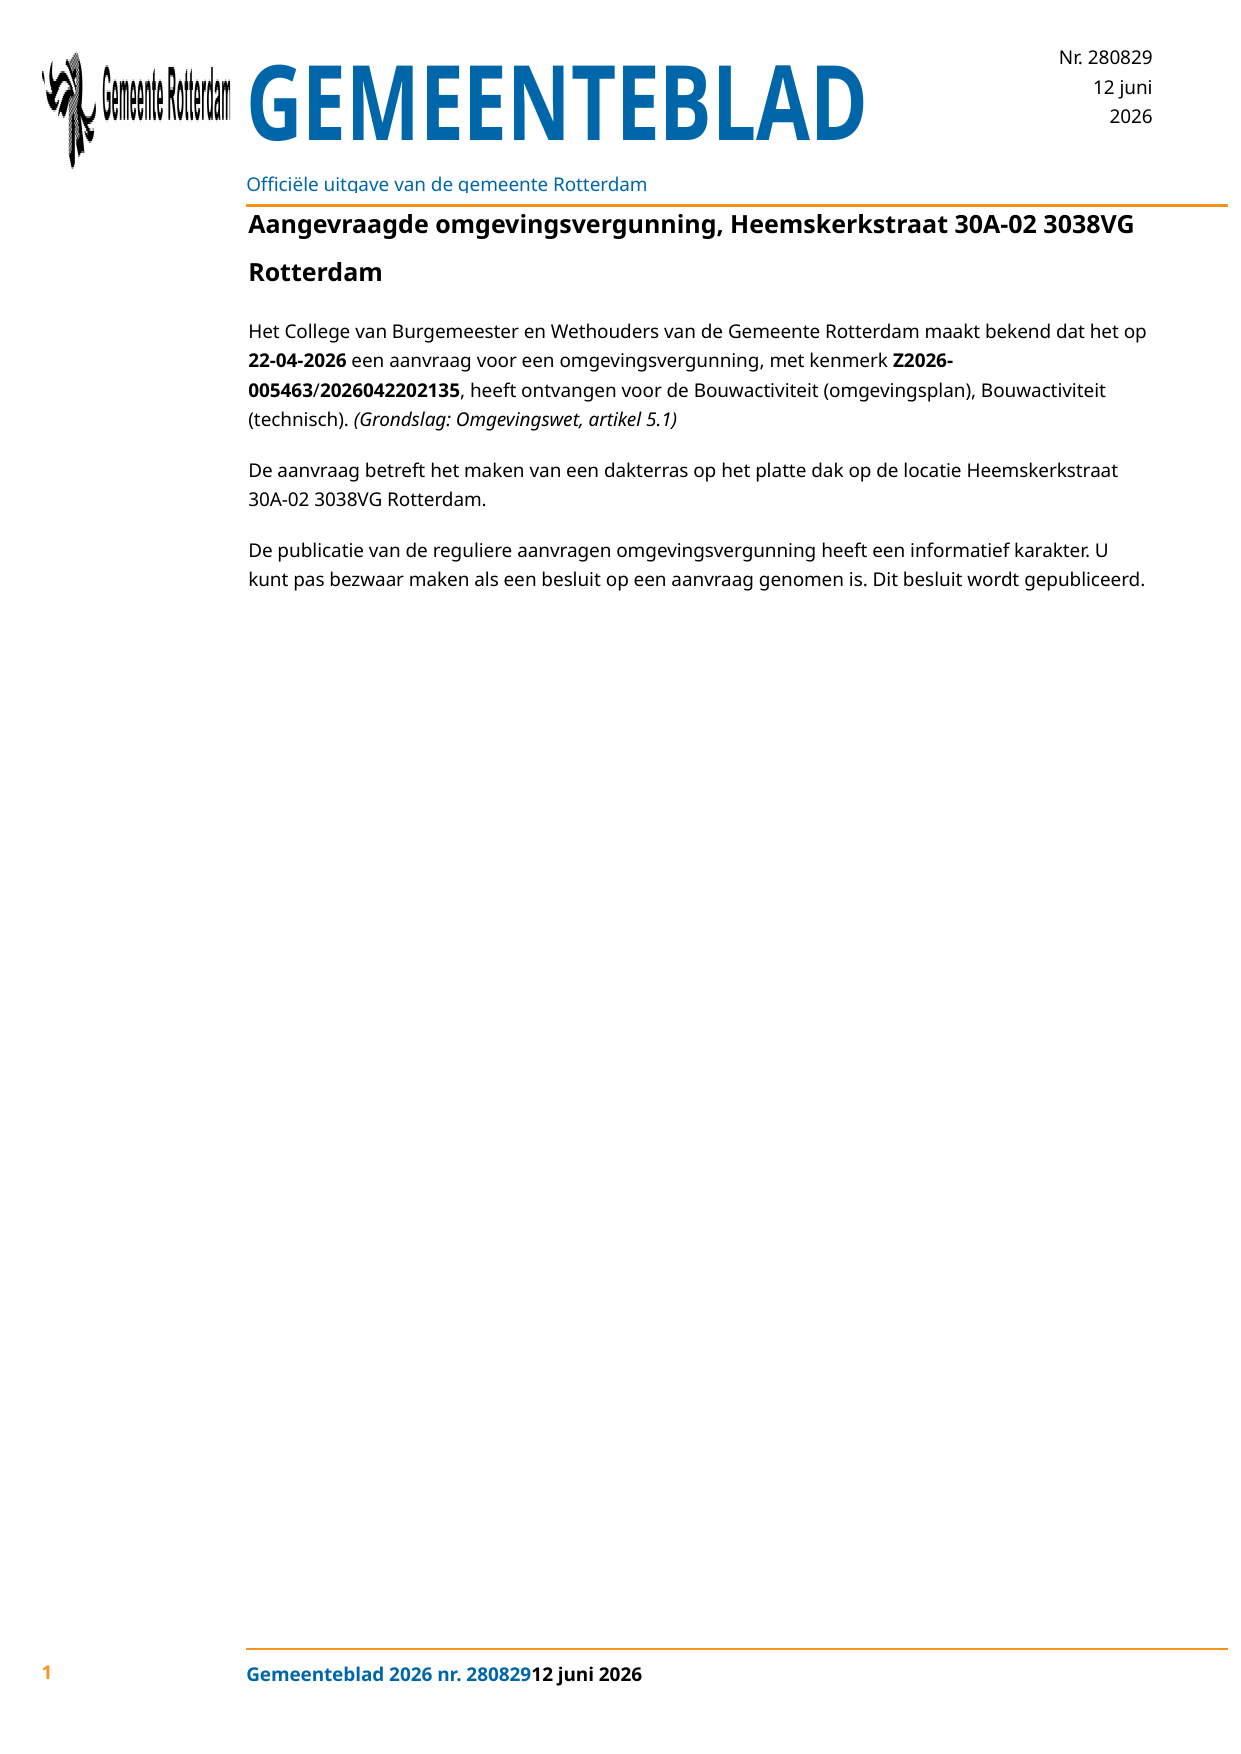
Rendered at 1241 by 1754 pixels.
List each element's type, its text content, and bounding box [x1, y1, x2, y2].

text Aangevraagde omgevingsvergunning, Heemskerkstraat 30A-02 3038VG Rotterdam [248, 207, 1152, 288]
text De aanvraag betreft het maken van een dakterras op het platte dak op de locatie Heemskerkstraat 30A-02 3038VG Rotterdam. [248, 457, 1152, 512]
text De publicatie van de reguliere aanvragen omgevingsvergunning heeft een informatief karakter. U kunt pas bezwaar maken als een besluit op een aanvraag genomen is. Dit besluit wordt gepubliceerd. [248, 537, 1152, 592]
text Het College van Burgemeester en Wethouders van de Gemeente Rotterdam maakt bekend dat het op 22-04-2026 een aanvraag voor een omgevingsvergunning, met kenmerk Z2026-005463/2026042202135, heeft ontvangen voor de Bouwactiviteit (omgevingsplan), Bouwactiviteit (technisch). (Grondslag: Omgevingswet, artikel 5.1) [248, 318, 1152, 432]
picture [41, 47, 231, 172]
